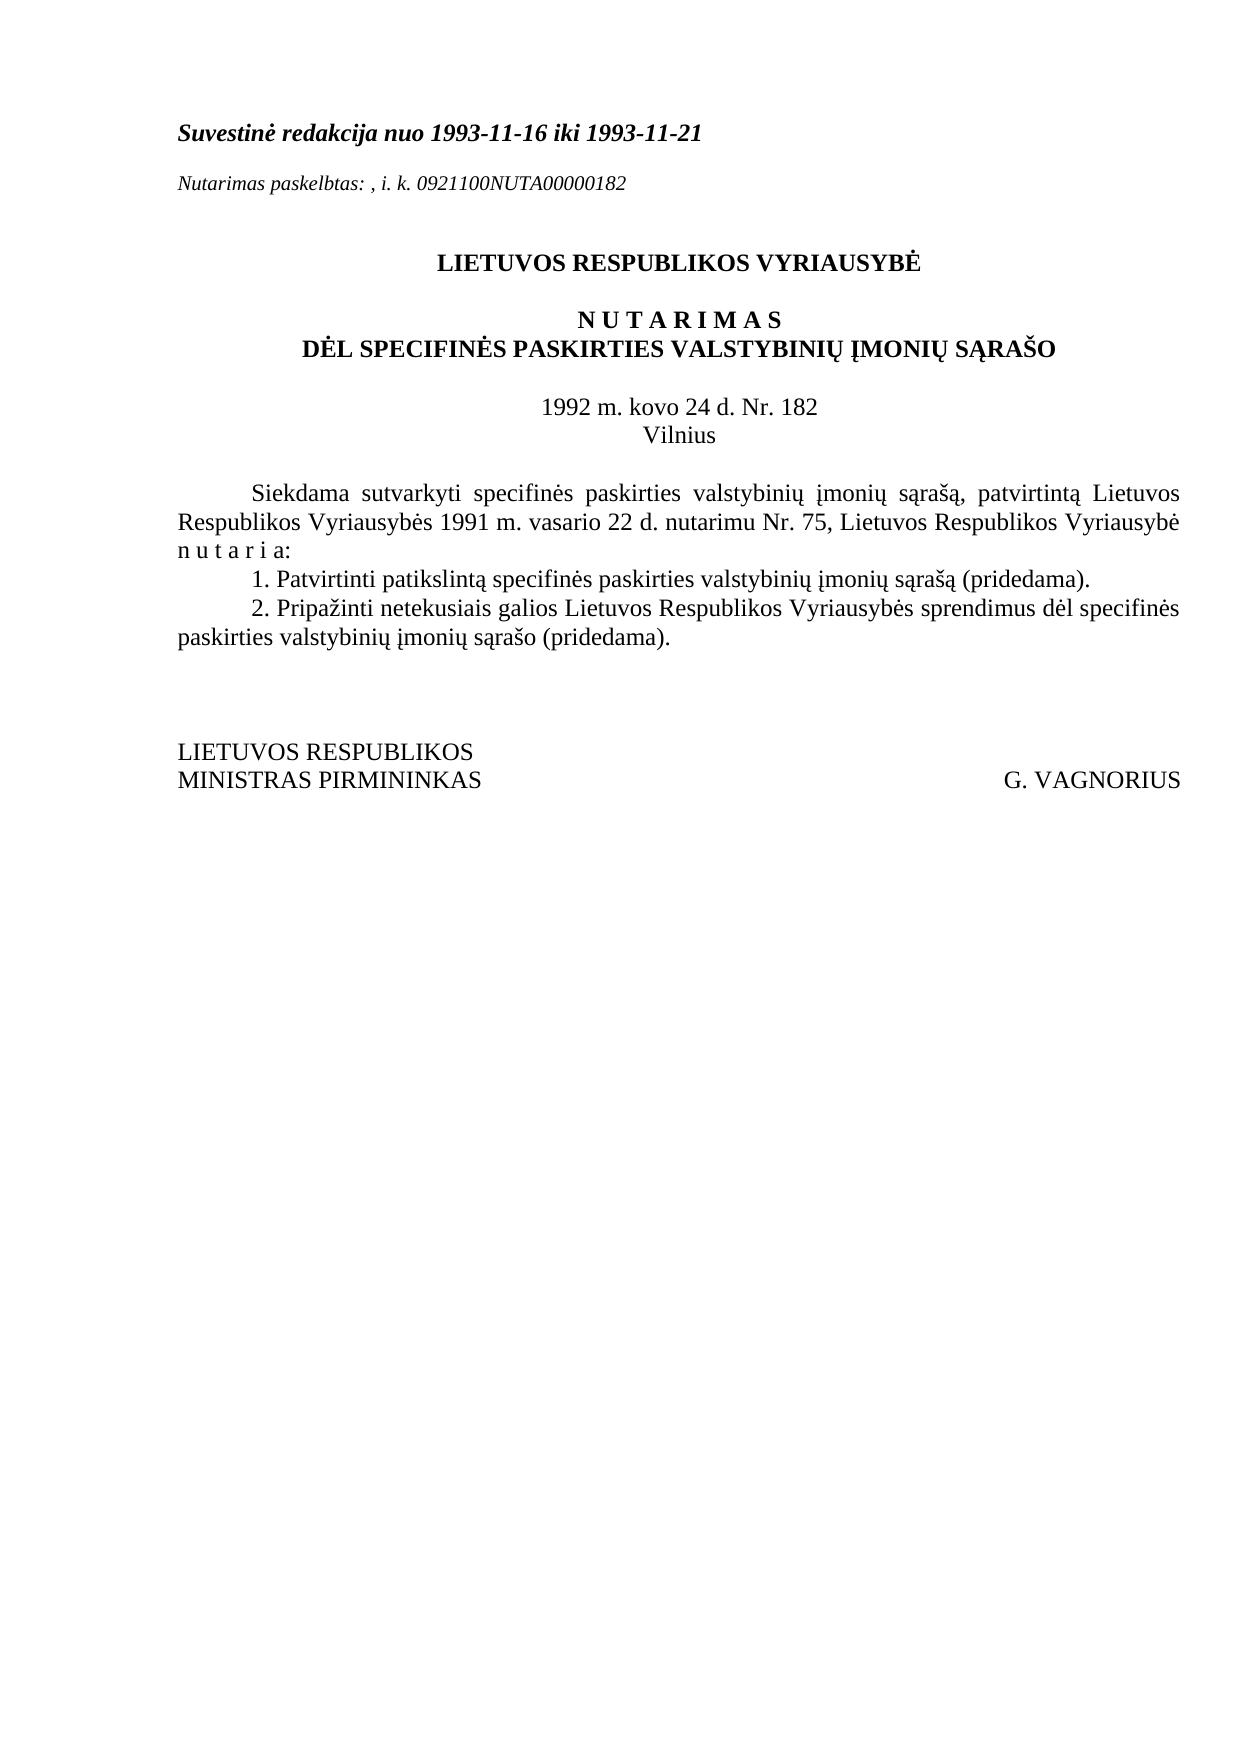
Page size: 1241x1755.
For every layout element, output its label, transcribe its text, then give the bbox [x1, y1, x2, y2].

text 1. Patvirtinti patikslintą specifinės paskirties valstybinių įmonių sąrašą (pridedama). [177, 564, 1181, 593]
text Siekdama sutvarkyti specifinės paskirties valstybinių įmonių sąrašą, patvirtintą Lietuvos Respublikos Vyriausybės 1991 m. vasario 22 d. nutarimu Nr. 75, Lietuvos Respublikos Vyriausybė nutaria: [177, 478, 1181, 564]
text 1992 m. kovo 24 d. Nr. 182 [177, 392, 1181, 420]
text DĖL SPECIFINĖS PASKIRTIES VALSTYBINIŲ ĮMONIŲ SĄRAŠO [177, 334, 1181, 363]
text Suvestinė redakcija nuo 1993-11-16 iki 1993-11-21 [177, 118, 1181, 147]
text LIETUVOS RESPUBLIKOS [177, 737, 1181, 765]
text Nutarimas paskelbtas: , i. k. 0921100NUTA00000182 [177, 171, 1181, 195]
text LIETUVOS RESPUBLIKOS VYRIAUSYBĖ [177, 248, 1181, 277]
text MINISTRAS PIRMININKAS G. VAGNORIUS [177, 765, 1181, 794]
text N U T A R I M A S [177, 305, 1181, 334]
text Vilnius [177, 420, 1181, 449]
text 2. Pripažinti netekusiais galios Lietuvos Respublikos Vyriausybės sprendimus dėl specifinės paskirties valstybinių įmonių sąrašo (pridedama). [177, 593, 1181, 650]
